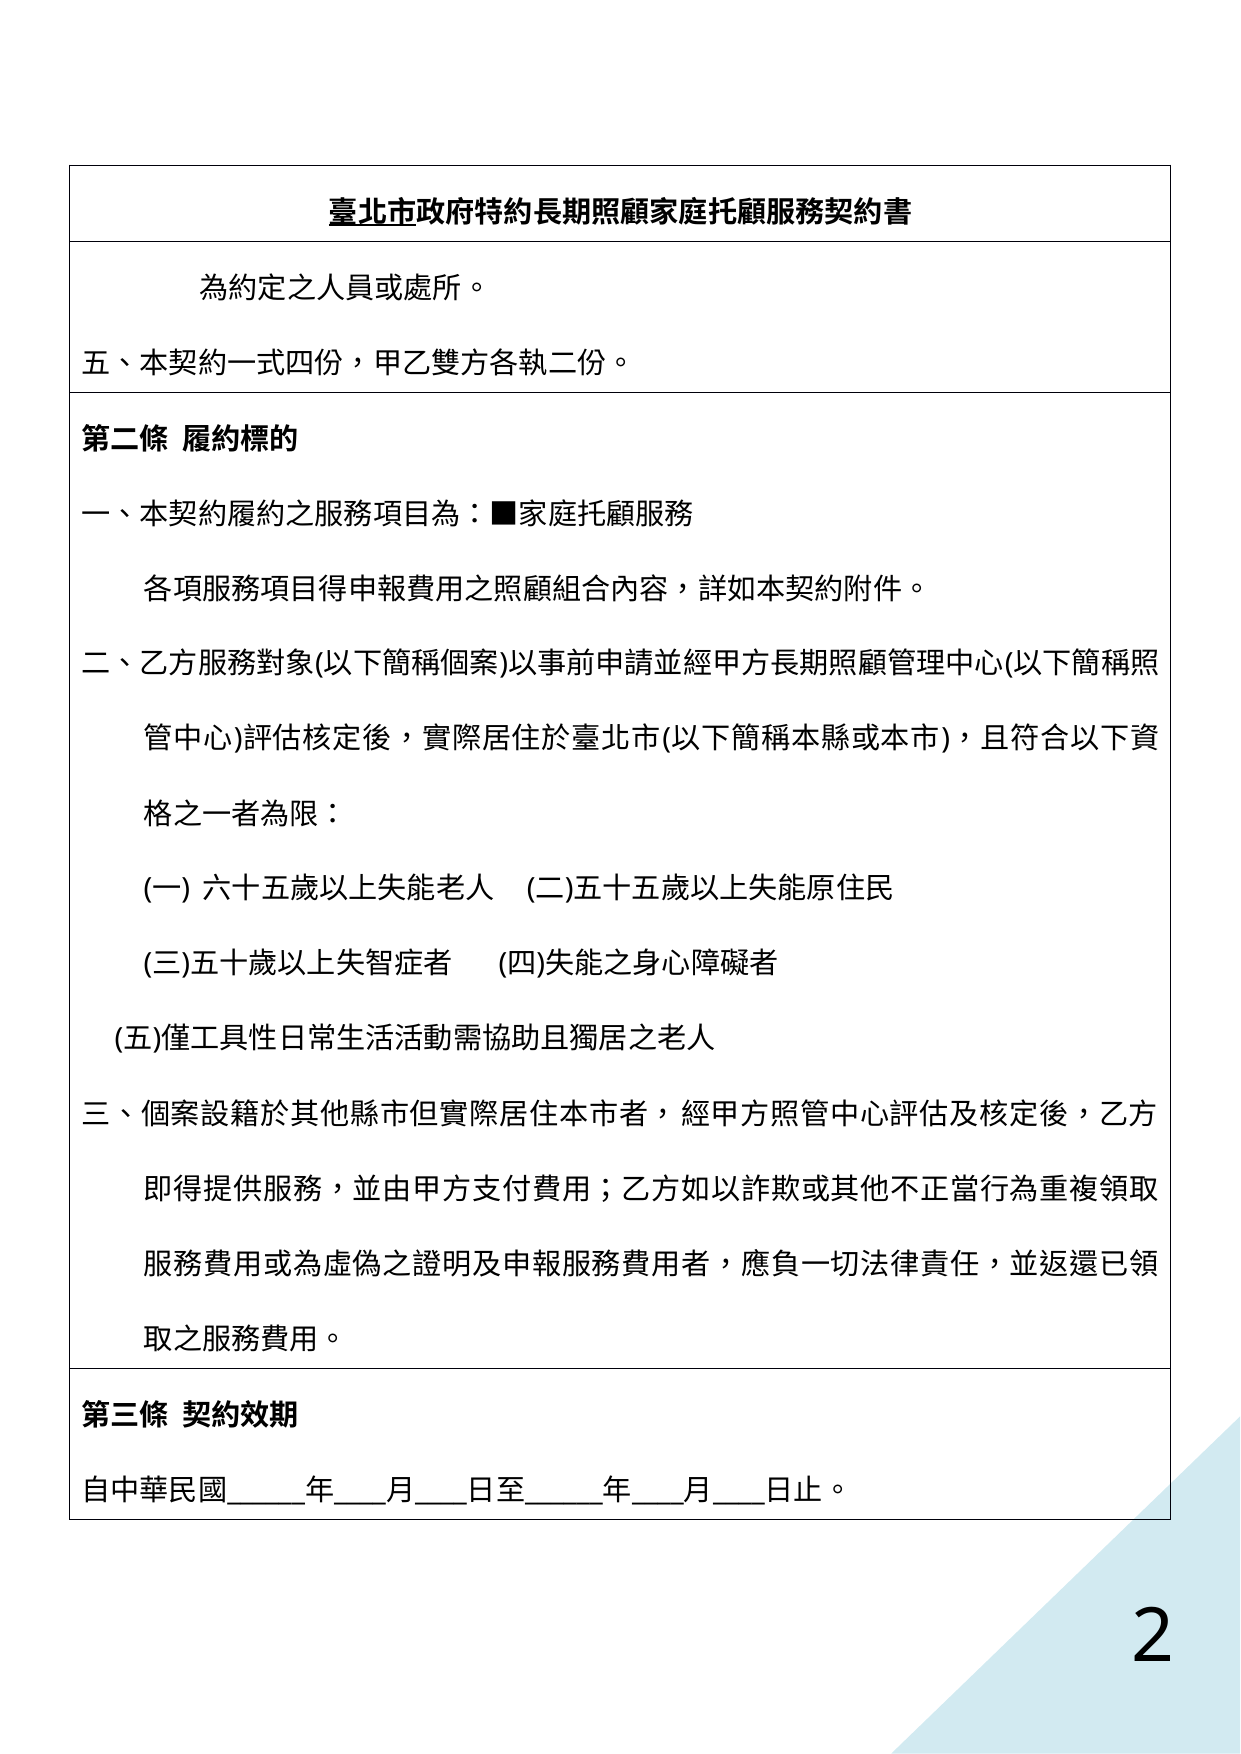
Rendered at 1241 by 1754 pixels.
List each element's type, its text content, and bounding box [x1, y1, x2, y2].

table_cell 第三條 契約效期 自中華民國______年____月____日至______年____月____日止。 [70, 1369, 1170, 1519]
table_cell 為約定之人員或處所。 五、本契約一式四份，甲乙雙方各執二份。 [70, 242, 1170, 392]
table_header 臺北市政府特約長期照顧家庭托顧服務契約書 [70, 166, 1170, 241]
table_cell 第二條 履約標的 一、本契約履約之服務項目為：■家庭托顧服務 各項服務項目得申報費用之照顧組合內容，詳如本契約附件。 二、乙方服務對象(以下簡稱個案)以事前申請並經甲方長期照顧管理中心(以下簡稱照管中心)評估核定後，實際居住於臺北市(以下簡稱本縣或本市)，且符合以下資格之一者為限： 六十五歲以上失能老人 (二)五十五歲以上失能原住民 (三)五十歲以上失智症者 (四)失能之身心障礙者 (五)僅工具性日常生活活動需協助且獨居之老人 三、個案設籍於其他縣市但實際居住本市者，經甲方照管中心評估及核定後，乙方即得提供服務，並由甲方支付費用；乙方如以詐欺或其他不正當行為重複領取服務費用或為虛偽之證明及申報服務費用者，應負一切法律責任，並返還已領取之服務費用。 [70, 393, 1170, 1368]
